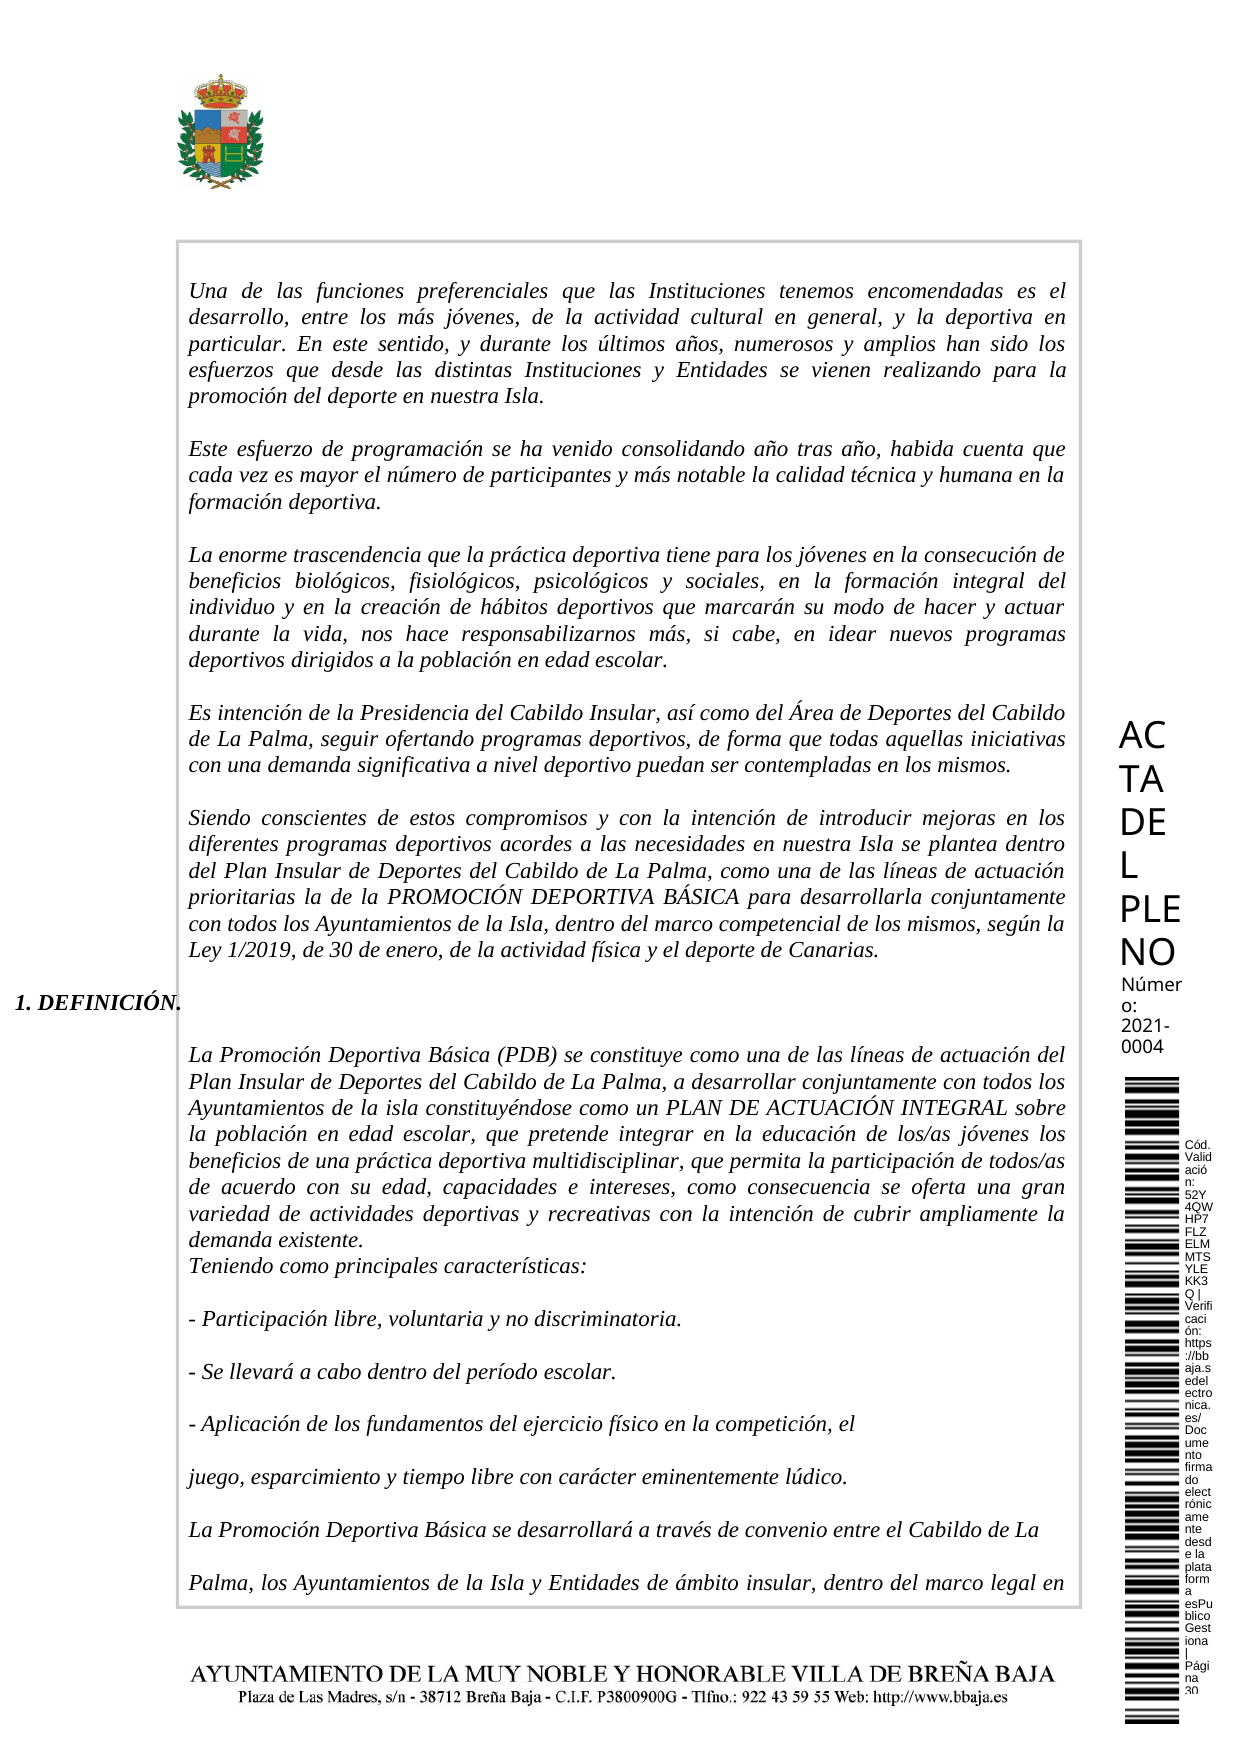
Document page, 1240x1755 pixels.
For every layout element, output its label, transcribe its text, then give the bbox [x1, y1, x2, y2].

text Una de las funciones preferenciales que las Instituciones tenemos encomendadas es el desarrollo, entre los más jóvenes, de la actividad cultural en general, y la deportiva en particular. En este sentido, y durante los últimos años, numerosos y amplios han sido los esfuerzos que desde las distintas Instituciones y Entidades se vienen realizando para la promoción del deporte en nuestra Isla. [188, 277, 1067, 409]
list [1083, 1358, 1125, 1384]
list [1083, 1305, 1125, 1331]
list DEFINICIÓN. [1083, 989, 1117, 1015]
list Se llevará a cabo dentro del período escolar. [188, 1358, 1078, 1384]
text La enorme trascendencia que la práctica deportiva tiene para los jóvenes en la consecución de beneficios biológicos, fisiológicos, psicológicos y sociales, en la formación integral del individuo y en la creación de hábitos deportivos que marcarán su modo de hacer y actuar durante la vida, nos hace responsabilizarnos más, si cabe, en idear nuevos programas deportivos dirigidos a la población en edad escolar. [188, 541, 1066, 672]
text Número: 2021-0004 Fecha: 25/05/2021 [1121, 974, 1185, 1058]
text La Promoción Deportiva Básica (PDB) se constituye como una de las líneas de actuación del Plan Insular de Deportes del Cabildo de La Palma, a desarrollar conjuntamente con todos los Ayuntamientos de la isla constituyéndose como un PLAN DE ACTUACIÓN INTEGRAL sobre la población en edad escolar, que pretende integrar en la educación de los/as jóvenes los beneficios de una práctica deportiva multidisciplinar, que permita la participación de todos/as de acuerdo con su edad, capacidades e intereses, como consecuencia se oferta una gran variedad de actividades deportivas y recreativas con la intención de cubrir ampliamente la demanda existente. [188, 1041, 1067, 1252]
list DEFINICIÓN. [14, 989, 175, 1015]
text Es intención de la Presidencia del Cabildo Insular, así como del Área de Deportes del Cabildo de La Palma, seguir ofertando programas deportivos, de forma que todas aquellas iniciativas con una demanda significativa a nivel deportivo puedan ser contempladas en los mismos. [188, 699, 1067, 778]
text ACTA DEL PLENO [1119, 714, 1185, 974]
text [1083, 1252, 1125, 1279]
text Este esfuerzo de programación se ha venido consolidando año tras año, habida cuenta que cada vez es mayor el número de participantes y más notable la calidad técnica y humana en la formación deportiva. [188, 435, 1067, 514]
list Aplicación de los fundamentos del ejercicio físico en la competición, el juego, esparcimiento y tiempo libre con carácter eminentemente lúdico. [188, 1411, 916, 1489]
text Cód. Validación: 52Y4QWHP7FLZELMMTSYLEKK3Q | Verificación: https://bbaja.sedelectronica.es/ Documento firmado electrónicamente desde la plataforma esPublico Gestiona | Página 30 de 114 [1184, 1140, 1213, 1694]
text La Promoción Deportiva Básica se desarrollará a través de convenio entre el Cabildo de La Palma, los Ayuntamientos de la Isla y Entidades de ámbito insular, dentro del marco legal en [188, 1516, 1070, 1595]
text Siendo conscientes de estos compromisos y con la intención de introducir mejoras en los diferentes programas deportivos acordes a las necesidades en nuestra Isla se plantea dentro del Plan Insular de Deportes del Cabildo de La Palma, como una de las líneas de actuación prioritarias la de la PROMOCIÓN DEPORTIVA BÁSICA para desarrollarla conjuntamente con todos los Ayuntamientos de la Isla, dentro del marco competencial de los mismos, según la Ley 1/2019, de 30 de enero, de la actividad física y el deporte de Canarias. [188, 804, 1067, 962]
text Teniendo como principales características: [188, 1252, 1078, 1279]
list Participación libre, voluntaria y no discriminatoria. [188, 1305, 1078, 1331]
list DEFINICIÓN. [179, 989, 1078, 1015]
text [1117, 712, 1185, 1058]
